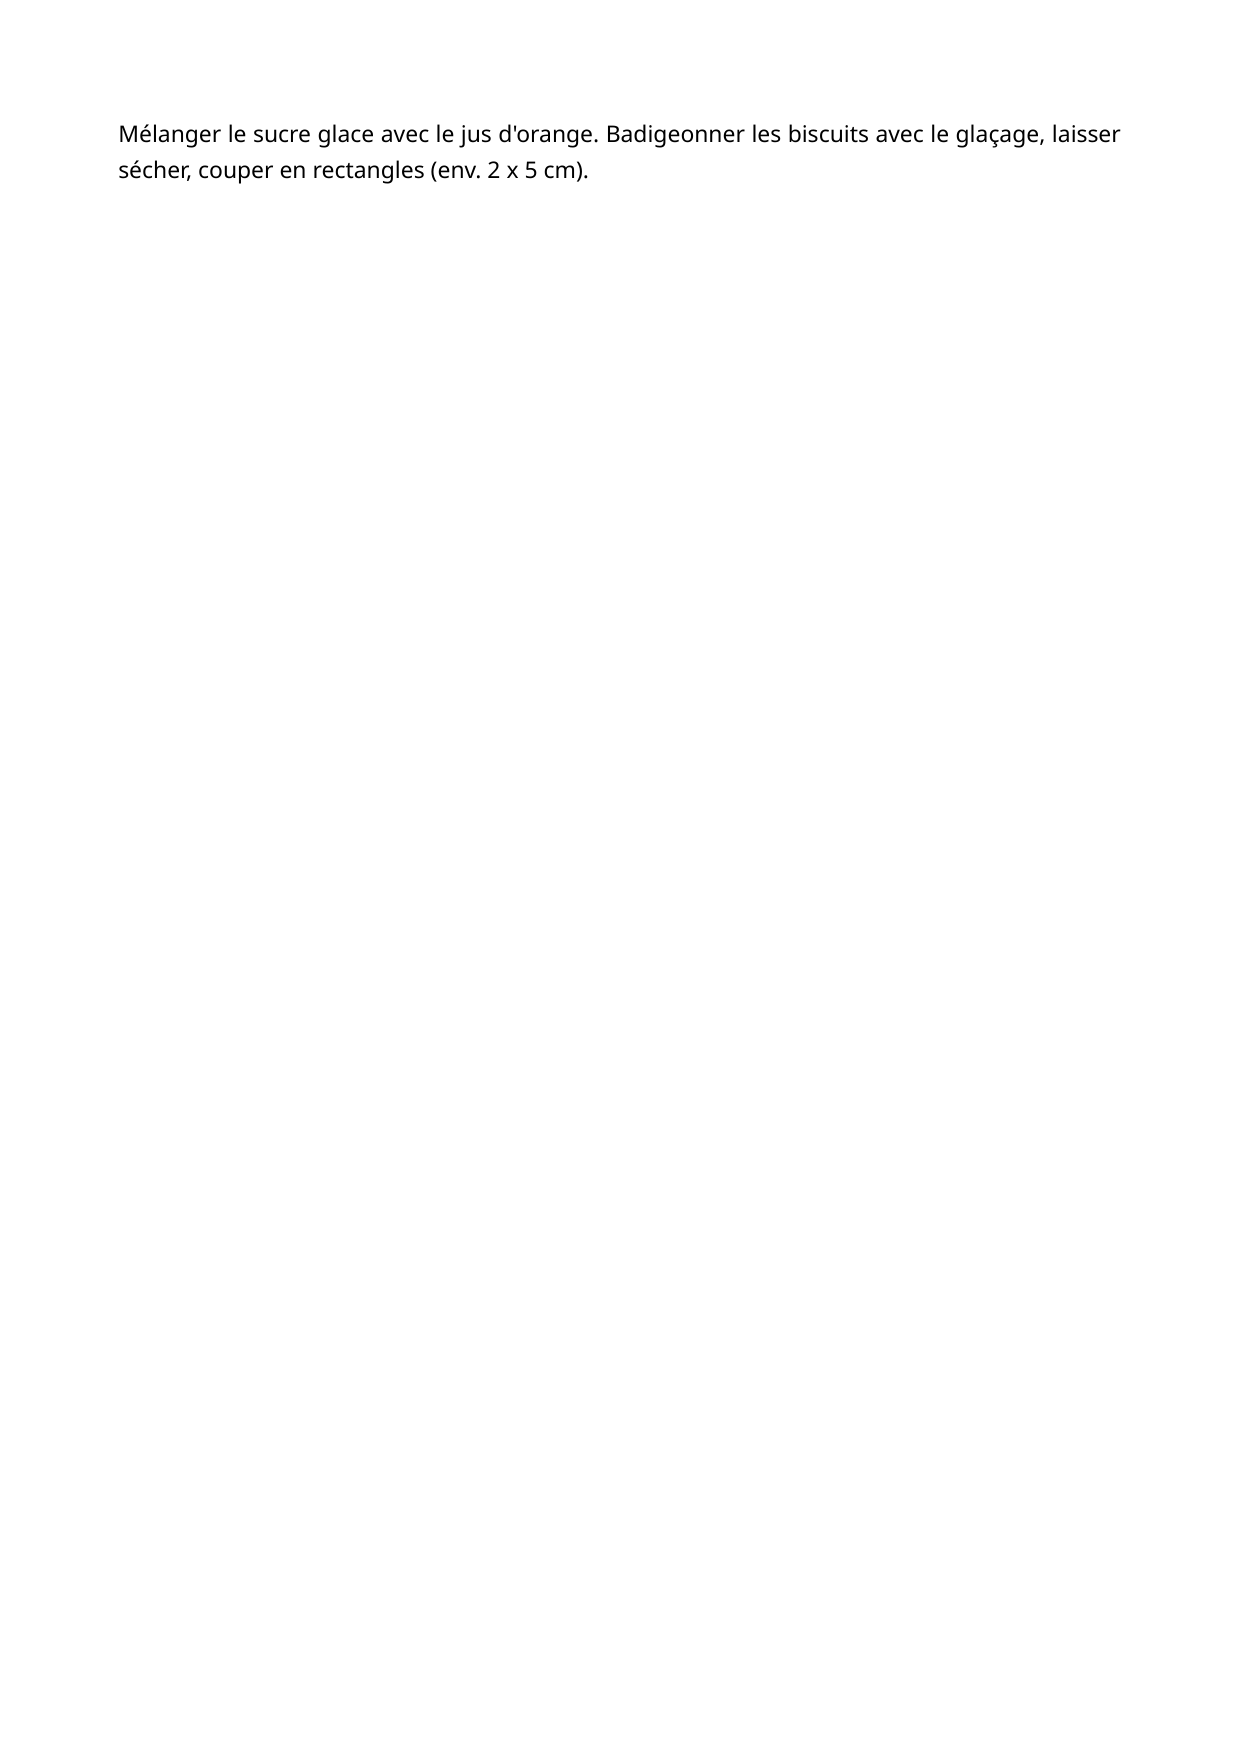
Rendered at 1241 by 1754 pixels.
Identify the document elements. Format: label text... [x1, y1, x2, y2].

text Mélanger le sucre glace avec le jus d'orange. Badigeonner les biscuits avec le glaçage, laisser sécher, couper en rectangles (env. 2 x 5 cm). [118, 118, 1122, 185]
